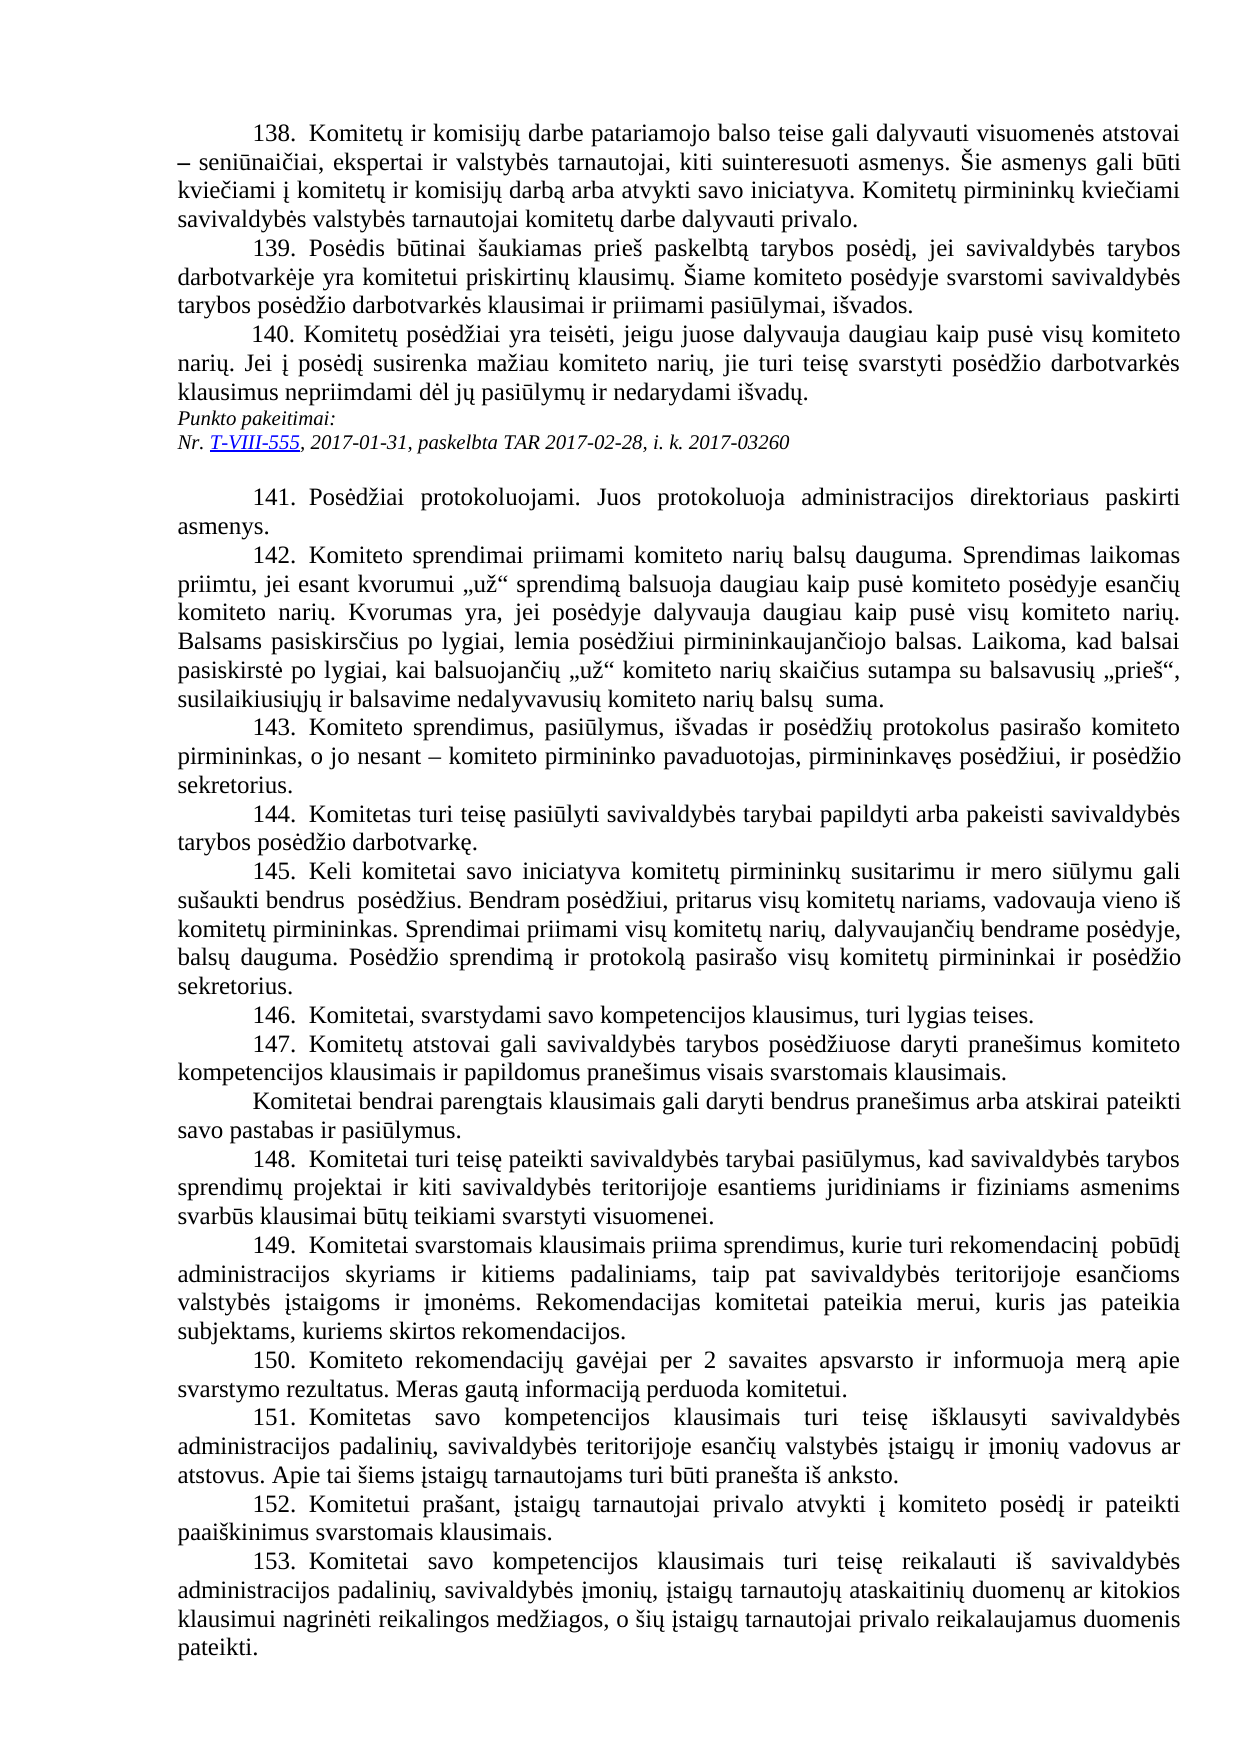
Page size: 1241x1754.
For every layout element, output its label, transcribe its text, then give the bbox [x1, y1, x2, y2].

text 151. Komitetas savo kompetencijos klausimais turi teisę išklausyti savivaldybės administracijos padalinių, savivaldybės teritorijoje esančių valstybės įstaigų ir įmonių vadovus ar atstovus. Apie tai šiems įstaigų tarnautojams turi būti pranešta iš anksto. [177, 1402, 1181, 1489]
text 140. Komitetų posėdžiai yra teisėti, jeigu juose dalyvauja daugiau kaip pusė visų komiteto narių. Jei į posėdį susirenka mažiau komiteto narių, jie turi teisę svarstyti posėdžio darbotvarkės klausimus nepriimdami dėl jų pasiūlymų ir nedarydami išvadų. [177, 319, 1181, 406]
text 143. Komiteto sprendimus, pasiūlymus, išvadas ir posėdžių protokolus pasirašo komiteto pirmininkas, o jo nesant – komiteto pirmininko pavaduotojas, pirmininkavęs posėdžiui, ir posėdžio sekretorius. [177, 712, 1181, 799]
text 147. Komitetų atstovai gali savivaldybės tarybos posėdžiuose daryti pranešimus komiteto kompetencijos klausimais ir papildomus pranešimus visais svarstomais klausimais. [177, 1029, 1181, 1086]
text 146. Komitetai, svarstydami savo kompetencijos klausimus, turi lygias teises. [177, 1000, 1181, 1029]
text 152. Komitetui prašant, įstaigų tarnautojai privalo atvykti į komiteto posėdį ir pateikti paaiškinimus svarstomais klausimais. [177, 1489, 1181, 1546]
text 138. Komitetų ir komisijų darbe patariamojo balso teise gali dalyvauti visuomenės atstovai – seniūnaičiai, ekspertai ir valstybės tarnautojai, kiti suinteresuoti asmenys. Šie asmenys gali būti kviečiami į komitetų ir komisijų darbą arba atvykti savo iniciatyva. Komitetų pirmininkų kviečiami savivaldybės valstybės tarnautojai komitetų darbe dalyvauti privalo. [177, 118, 1181, 233]
text 153. Komitetai savo kompetencijos klausimais turi teisę reikalauti iš savivaldybės administracijos padalinių, savivaldybės įmonių, įstaigų tarnautojų ataskaitinių duomenų ar kitokios klausimui nagrinėti reikalingos medžiagos, o šių įstaigų tarnautojai privalo reikalaujamus duomenis pateikti. [177, 1546, 1181, 1661]
text 144. Komitetas turi teisę pasiūlyti savivaldybės tarybai papildyti arba pakeisti savivaldybės tarybos posėdžio darbotvarkę. [177, 799, 1181, 856]
text Nr. T-VIII-555, 2017-01-31, paskelbta TAR 2017-02-28, i. k. 2017-03260 [177, 430, 1181, 454]
text 139. Posėdis būtinai šaukiamas prieš paskelbtą tarybos posėdį, jei savivaldybės tarybos darbotvarkėje yra komitetui priskirtinų klausimų. Šiame komiteto posėdyje svarstomi savivaldybės tarybos posėdžio darbotvarkės klausimai ir priimami pasiūlymai, išvados. [177, 233, 1181, 319]
text 141. Posėdžiai protokoluojami. Juos protokoluoja administracijos direktoriaus paskirti asmenys. [177, 482, 1181, 540]
text 145. Keli komitetai savo iniciatyva komitetų pirmininkų susitarimu ir mero siūlymu gali sušaukti bendrus posėdžius. Bendram posėdžiui, pritarus visų komitetų nariams, vadovauja vieno iš komitetų pirmininkas. Sprendimai priimami visų komitetų narių, dalyvaujančių bendrame posėdyje, balsų dauguma. Posėdžio sprendimą ir protokolą pasirašo visų komitetų pirmininkai ir posėdžio sekretorius. [177, 856, 1181, 1000]
text Punkto pakeitimai: [177, 406, 1181, 430]
text 148. Komitetai turi teisę pateikti savivaldybės tarybai pasiūlymus, kad savivaldybės tarybos sprendimų projektai ir kiti savivaldybės teritorijoje esantiems juridiniams ir fiziniams asmenims svarbūs klausimai būtų teikiami svarstyti visuomenei. [177, 1144, 1181, 1230]
text 149. Komitetai svarstomais klausimais priima sprendimus, kurie turi rekomendacinį pobūdį administracijos skyriams ir kitiems padaliniams, taip pat savivaldybės teritorijoje esančioms valstybės įstaigoms ir įmonėms. Rekomendacijas komitetai pateikia merui, kuris jas pateikia subjektams, kuriems skirtos rekomendacijos. [177, 1230, 1181, 1345]
text 150. Komiteto rekomendacijų gavėjai per 2 savaites apsvarsto ir informuoja merą apie svarstymo rezultatus. Meras gautą informaciją perduoda komitetui. [177, 1345, 1181, 1402]
text 142. Komiteto sprendimai priimami komiteto narių balsų dauguma. Sprendimas laikomas priimtu, jei esant kvorumui „už“ sprendimą balsuoja daugiau kaip pusė komiteto posėdyje esančių komiteto narių. Kvorumas yra, jei posėdyje dalyvauja daugiau kaip pusė visų komiteto narių. Balsams pasiskirsčius po lygiai, lemia posėdžiui pirmininkaujančiojo balsas. Laikoma, kad balsai pasiskirstė po lygiai, kai balsuojančių „už“ komiteto narių skaičius sutampa su balsavusių „prieš“, susilaikiusiųjų ir balsavime nedalyvavusių komiteto narių balsų suma. [177, 540, 1181, 712]
text Komitetai bendrai parengtais klausimais gali daryti bendrus pranešimus arba atskirai pateikti savo pastabas ir pasiūlymus. [177, 1086, 1181, 1144]
